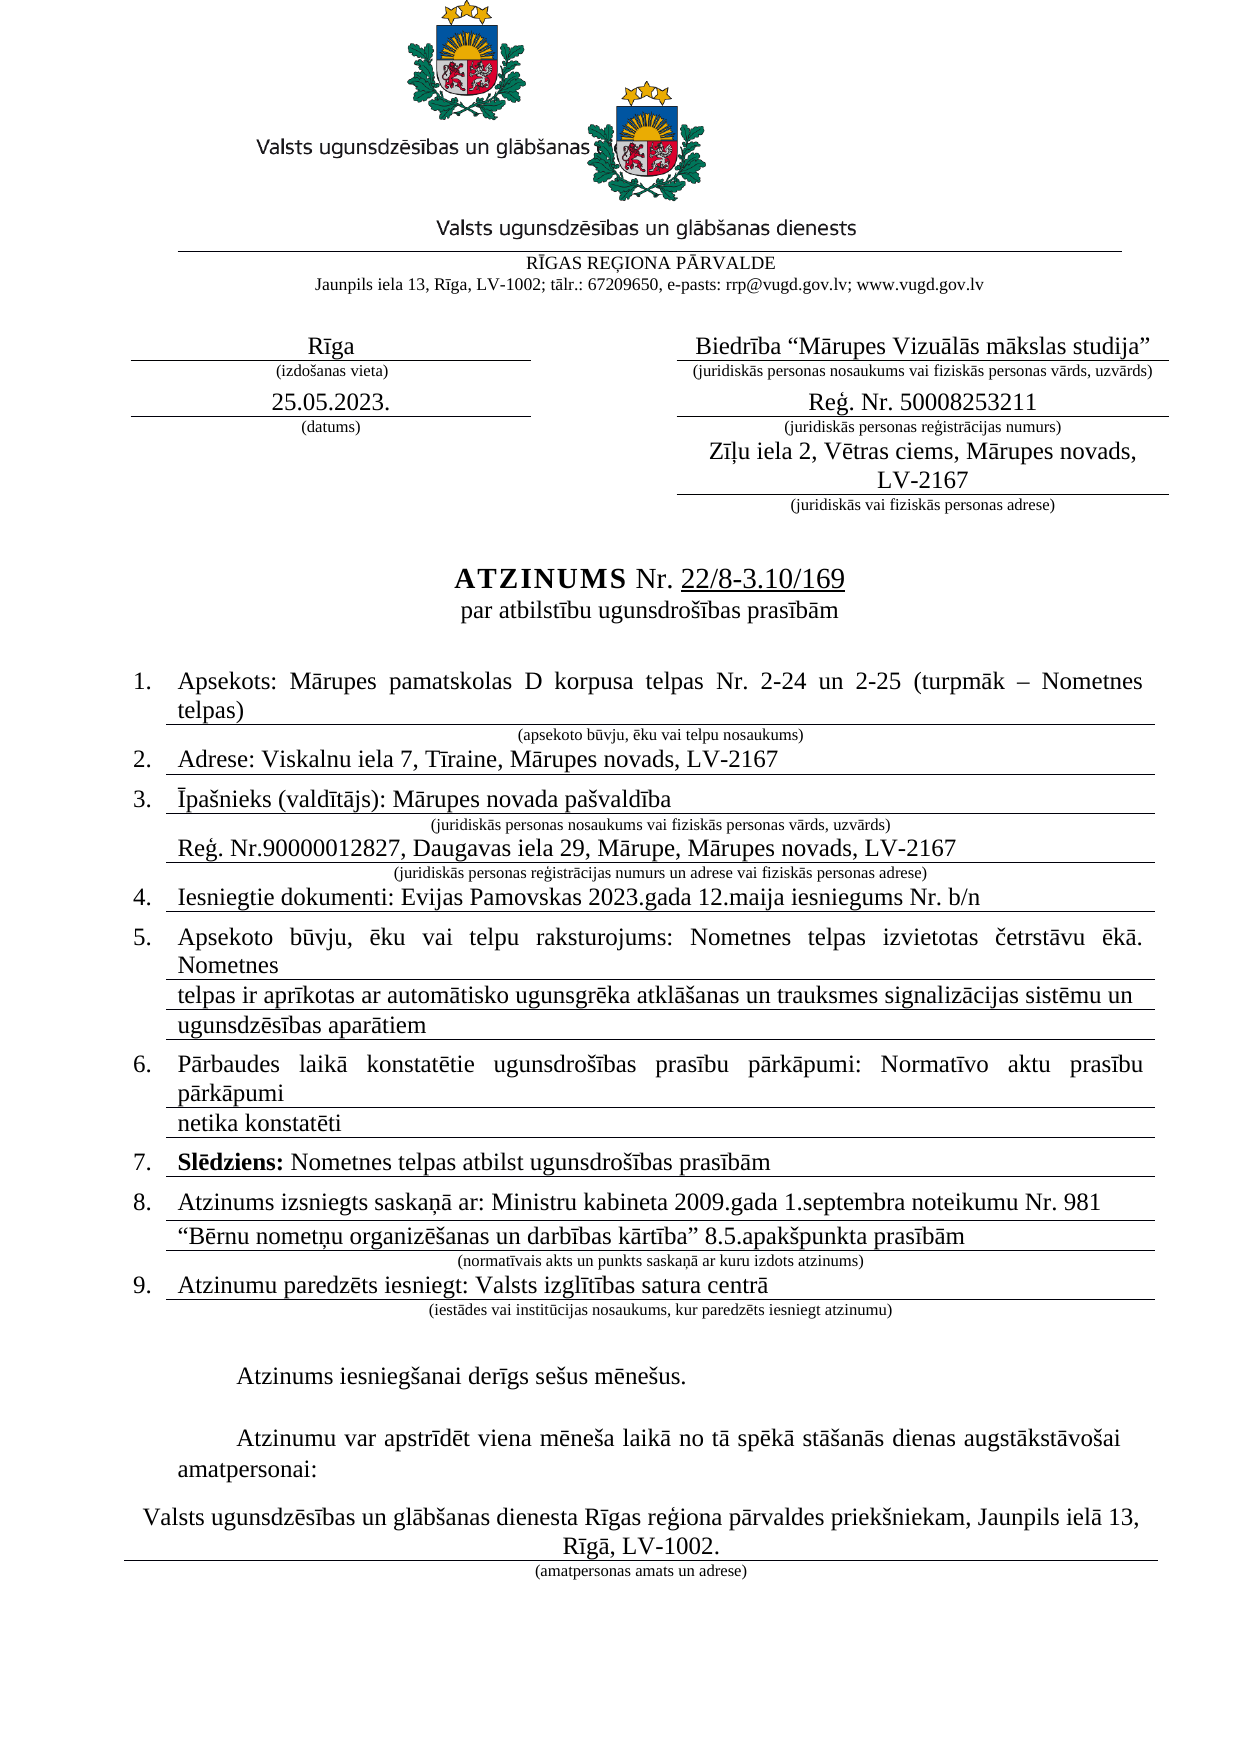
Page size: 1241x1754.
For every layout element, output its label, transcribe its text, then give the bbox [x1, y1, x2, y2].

table_cell Atzinumu paredzēts iesniegt: Valsts izglītības satura centrā [166, 1270, 1155, 1298]
table_header Biedrība “Mārupes Vizuālās mākslas studija” [677, 331, 1169, 360]
table_cell [531, 360, 677, 387]
table_cell 7. [122, 1148, 166, 1176]
table_cell [122, 1176, 166, 1187]
table_cell telpas ir aprīkotas ar automātisko ugunsgrēka atklāšanas un trauksmes signalizācijas sistēmu un [166, 980, 1155, 1009]
table_cell [122, 813, 166, 833]
table_cell (juridiskās personas nosaukums vai fiziskās personas vārds, uzvārds) [166, 814, 1155, 833]
table_cell (juridiskās personas reģistrācijas numurs) [677, 417, 1169, 436]
table_cell Reģ. Nr.90000012827, Daugavas iela 29, Mārupe, Mārupes novads, LV-2167 [166, 834, 1155, 862]
table_cell [122, 1039, 166, 1049]
table_cell 2. [122, 744, 166, 774]
table_cell (iestādes vai institūcijas nosaukums, kur paredzēts iesniegt atzinumu) [166, 1300, 1155, 1361]
table_cell [166, 775, 1155, 784]
table_header [531, 331, 677, 360]
table_cell [531, 436, 677, 493]
table_cell ugunsdzēsības aparātiem [166, 1010, 1155, 1039]
table_cell (normatīvais akts un punkts saskaņā ar kuru izdots atzinums) [166, 1251, 1155, 1270]
table_cell [166, 1040, 1155, 1049]
table_cell [122, 1137, 166, 1147]
table_cell [122, 724, 166, 744]
table_cell [122, 1250, 166, 1270]
text ATZINUMS Nr. 22/8-3.10/169 [177, 561, 1122, 595]
table_cell 3. [122, 785, 166, 813]
table_cell [166, 1138, 1155, 1147]
table_cell 8. [122, 1187, 166, 1249]
table_cell [531, 416, 677, 436]
table_cell (juridiskās personas nosaukums vai fiziskās personas vārds, uzvārds) [677, 361, 1169, 387]
table_cell [531, 387, 677, 416]
table_cell (juridiskās personas reģistrācijas numurs un adrese vai fiziskās personas adrese) [166, 863, 1155, 882]
table_cell [531, 494, 677, 514]
table_cell Pārbaudes laikā konstatētie ugunsdrošības prasību pārkāpumi: Normatīvo aktu prasību pārkāpumi [166, 1050, 1155, 1107]
table_cell Zīļu iela 2, Vētras ciems, Mārupes novads, LV-2167 [677, 436, 1169, 493]
table_header Rīga [131, 331, 531, 360]
table_cell 9. [122, 1270, 166, 1298]
table_header Valsts ugunsdzēsības un glābšanas dienesta Rīgas reģiona pārvaldes priekšniekam, Jaunpils ielā 13, Rīgā, LV-1002. [124, 1502, 1158, 1559]
table_cell (amatpersonas amats un adrese) [124, 1561, 1158, 1580]
text Atzinumu var apstrīdēt viena mēneša laikā no tā spēkā stāšanās dienas augstākstāvošai amatpersonai: [177, 1423, 1122, 1483]
table_cell [122, 774, 166, 784]
table_cell “Bērnu nometņu organizēšanas un darbības kārtība” 8.5.apakšpunkta prasībām [166, 1221, 1155, 1249]
table_cell [131, 436, 531, 493]
table_header [178, 75, 1122, 251]
text par atbilstību ugunsdrošības prasībām [177, 595, 1122, 624]
table_cell Atzinums izsniegts saskaņā ar: Ministru kabineta 2009.gada 1.septembra noteikumu Nr. 981 [166, 1187, 1155, 1220]
table_cell Adrese: Viskalnu iela 7, Tīraine, Mārupes novads, LV-2167 [166, 744, 1155, 774]
table_cell 6. [122, 1050, 166, 1137]
table_cell [122, 911, 166, 922]
table_cell (juridiskās vai fiziskās personas adrese) [677, 495, 1169, 514]
text Atzinums iesniegšanai derīgs sešus mēnešus. [177, 1361, 1122, 1390]
table_cell [166, 1177, 1155, 1187]
table_cell [122, 834, 166, 862]
table_cell Īpašnieks (valdītājs): Mārupes novada pašvaldība [166, 785, 1155, 813]
table_cell netika konstatēti [166, 1108, 1155, 1137]
table_cell [122, 862, 166, 882]
table_cell Iesniegtie dokumenti: Evijas Pamovskas 2023.gada 12.maija iesniegums Nr. b/n [166, 883, 1155, 911]
table_cell Slēdziens: Nometnes telpas atbilst ugunsdrošības prasībām [166, 1148, 1155, 1176]
table_cell [122, 1299, 166, 1361]
table_cell 25.05.2023. [131, 387, 531, 416]
table_cell Apsekoto būvju, ēku vai telpu raksturojums: Nometnes telpas izvietotas četrstāvu ēkā. Nometnes [166, 922, 1155, 979]
table_cell (datums) [131, 417, 531, 436]
table_cell 4. [122, 883, 166, 911]
table_cell 5. [122, 922, 166, 1039]
picture [0, 0, 1112, 250]
table_cell [131, 494, 531, 514]
table_cell (apsekoto būvju, ēku vai telpu nosaukums) [166, 725, 1155, 744]
table_header 1. [122, 666, 166, 724]
table_cell (izdošanas vieta) [131, 361, 531, 387]
table_cell RĪGAS REĢIONA PĀRVALDE Jaunpils iela 13, Rīga, LV-1002; tālr.: 67209650, e-pasts: rrp@vugd.gov.lv; www.vugd.gov.lv [178, 252, 1122, 294]
table_header Apsekots: Mārupes pamatskolas D korpusa telpas Nr. 2-24 un 2-25 (turpmāk – Nometnes telpas) [166, 666, 1155, 724]
table_cell [166, 912, 1155, 922]
table_cell Reģ. Nr. 50008253211 [677, 387, 1169, 416]
